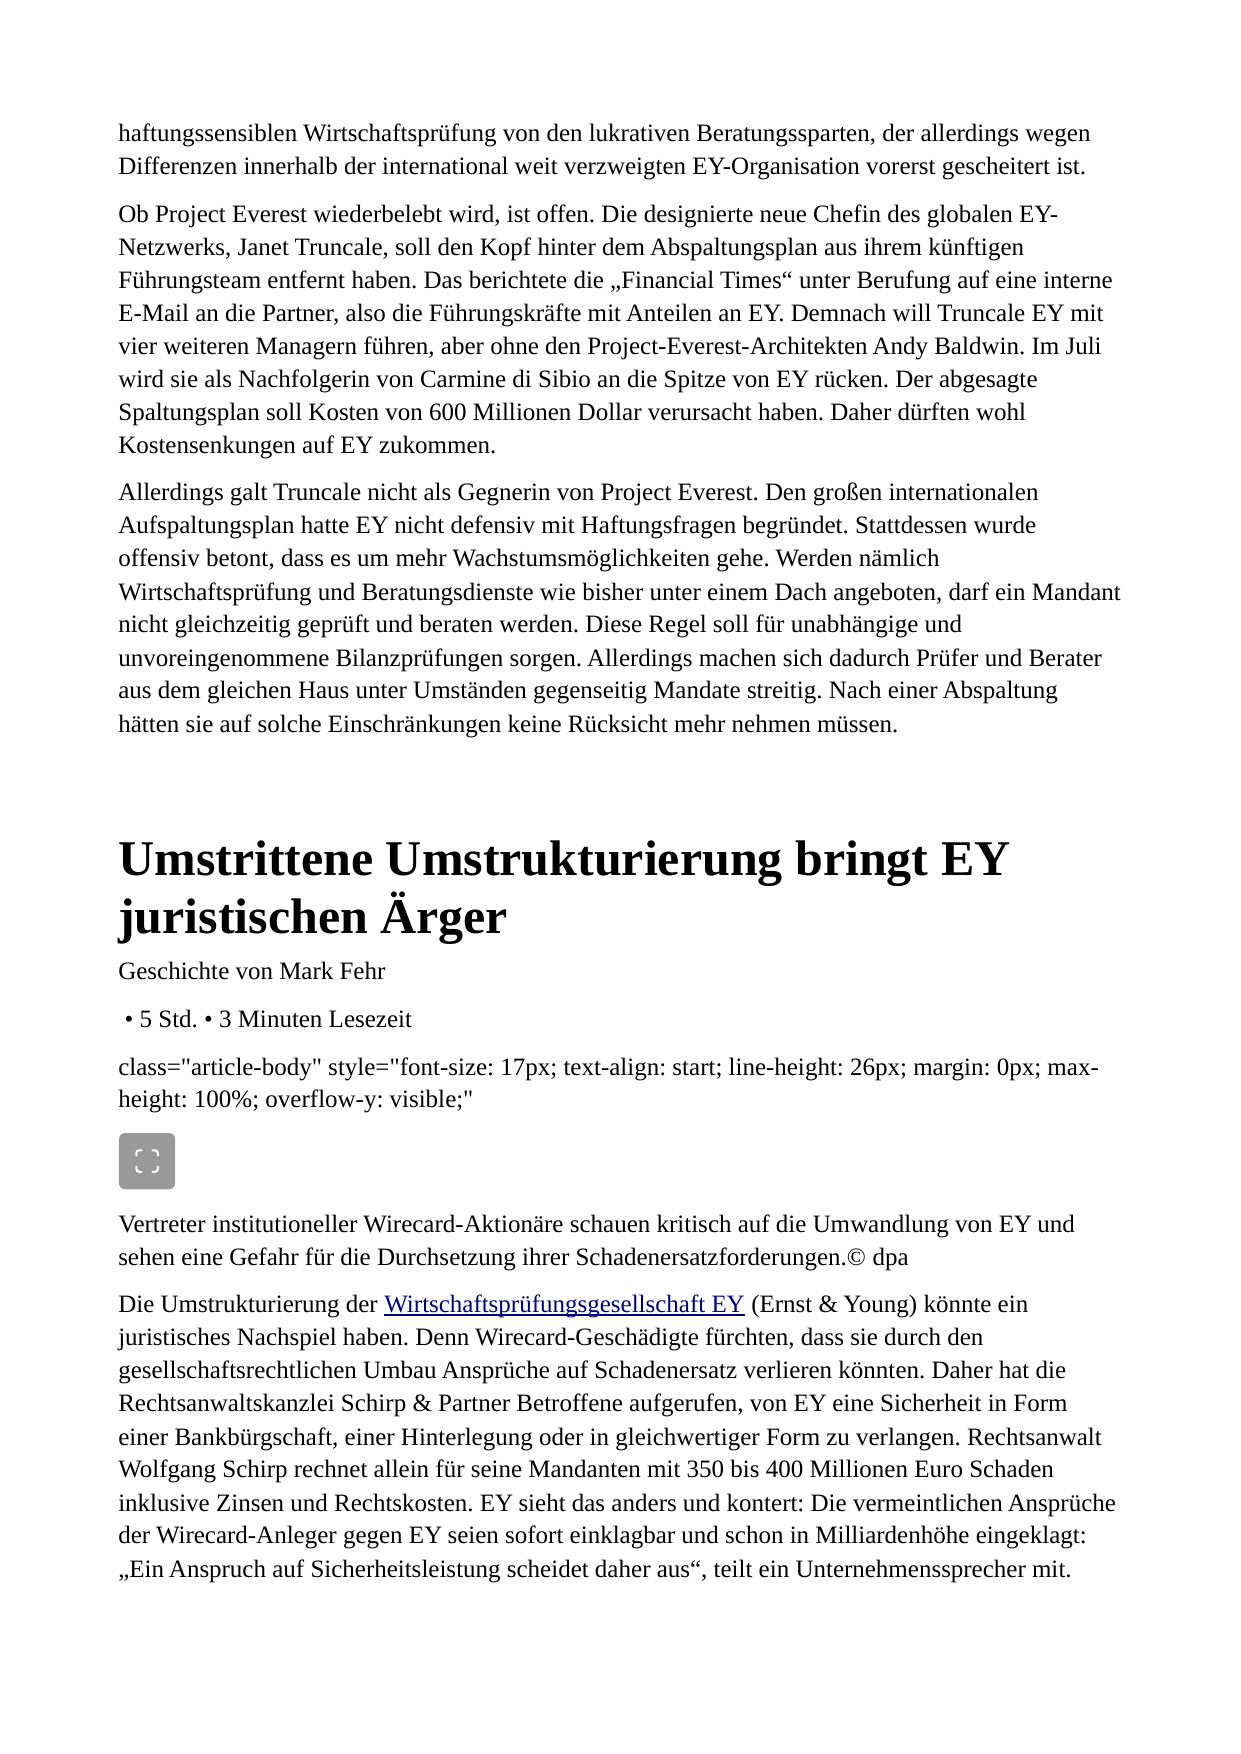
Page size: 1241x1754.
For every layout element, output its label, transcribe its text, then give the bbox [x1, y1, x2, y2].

text Vertreter institutioneller Wirecard-Aktionäre schauen kritisch auf die Umwandlung von EY und sehen eine Gefahr für die Durchsetzung ihrer Schadenersatzforderungen.© dpa [118, 1209, 1122, 1271]
text Geschichte von Mark Fehr [118, 956, 1122, 985]
text Die Umstrukturierung der Wirtschaftsprüfungsgesellschaft EY (Ernst & Young) könnte ein juristisches Nachspiel haben. Denn Wirecard-Geschädigte fürchten, dass sie durch den gesellschaftsrechtlichen Umbau Ansprüche auf Schadenersatz verlieren könnten. Daher hat die Rechtsanwaltskanzlei Schirp & Partner Betroffene aufgerufen, von EY eine Sicherheit in Form einer Bankbürgschaft, einer Hinterlegung oder in gleichwertiger Form zu verlangen. Rechtsanwalt Wolfgang Schirp rechnet allein für seine Mandanten mit 350 bis 400 Millionen Euro Schaden inklusive Zinsen und Rechtskosten. EY sieht das anders und kontert: Die vermeintlichen Ansprüche der Wirecard-Anleger gegen EY seien sofort einklagbar und schon in Milliardenhöhe eingeklagt: „Ein Anspruch auf Sicherheitsleistung scheidet daher aus“, teilt ein Unternehmenssprecher mit. [118, 1289, 1122, 1582]
subtitle Umstrittene Umstrukturierung bringt EY juristischen Ärger [118, 829, 1122, 944]
text class="article-body" style="font-size: 17px; text-align: start; line-height: 26px; margin: 0px; max-height: 100%; overflow-y: visible;" [118, 1052, 1122, 1113]
text • 5 Std. • 3 Minuten Lesezeit [118, 1004, 1122, 1033]
text Ob Project Everest wiederbelebt wird, ist offen. Die designierte neue Chefin des globalen EY-Netzwerks, Janet Truncale, soll den Kopf hinter dem Abspaltungsplan aus ihrem künftigen Führungsteam entfernt haben. Das berichtete die „Financial Times“ unter Berufung auf eine interne E-Mail an die Partner, also die Führungskräfte mit Anteilen an EY. Demnach will Truncale EY mit vier weiteren Managern führen, aber ohne den Project-Everest-Architekten Andy Baldwin. Im Juli wird sie als Nachfolgerin von Carmine di Sibio an die Spitze von EY rücken. Der abgesagte Spaltungsplan soll Kosten von 600 Millionen Dollar verursacht haben. Daher dürften wohl Kostensenkungen auf EY zukommen. [118, 199, 1122, 459]
text Allerdings galt Truncale nicht als Gegnerin von Project Everest. Den großen internationalen Aufspaltungsplan hatte EY nicht defensiv mit Haftungsfragen begründet. Stattdessen wurde offensiv betont, dass es um mehr Wachstumsmöglichkeiten gehe. Werden nämlich Wirtschaftsprüfung und Beratungsdienste wie bisher unter einem Dach angeboten, darf ein Mandant nicht gleichzeitig geprüft und beraten werden. Diese Regel soll für unabhängige und unvoreingenommene Bilanzprüfungen sorgen. Allerdings machen sich dadurch Prüfer und Berater aus dem gleichen Haus unter Umständen gegenseitig Mandate streitig. Nach einer Abspaltung hätten sie auf solche Einschränkungen keine Rücksicht mehr nehmen müssen. [118, 477, 1122, 737]
text haftungssensiblen Wirtschaftsprüfung von den lukrativen Beratungssparten, der allerdings wegen Differenzen innerhalb der international weit verzweigten EY-Organisation vorerst gescheitert ist. [118, 118, 1122, 180]
